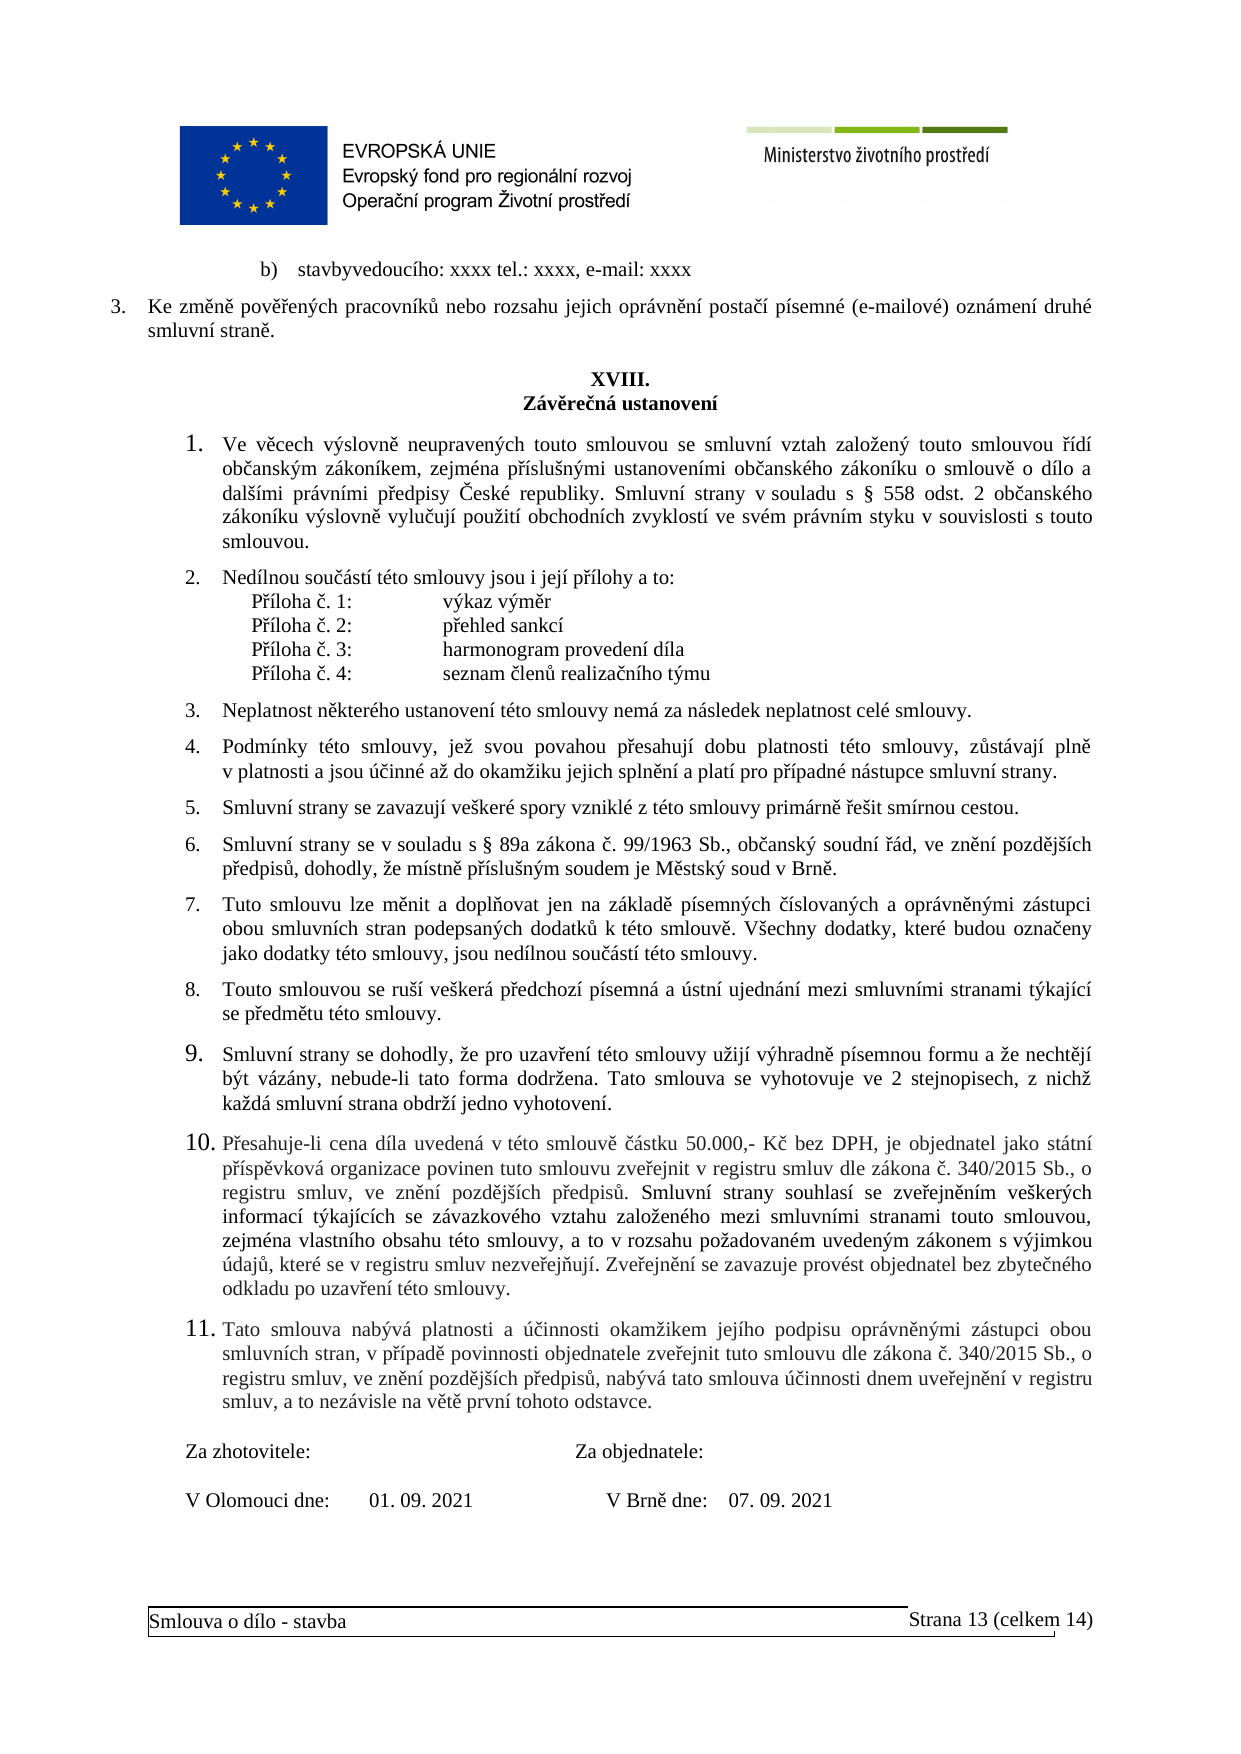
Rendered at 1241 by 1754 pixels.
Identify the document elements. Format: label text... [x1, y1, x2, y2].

list Tato smlouva nabývá platnosti a účinnosti okamžikem jejího podpisu oprávněnými zástupci obou smluvních stran, v případě povinnosti objednatele zveřejnit tuto smlouvu dle zákona č. 340/2015 Sb., o registru smluv, ve znění pozdějších předpisů, nabývá tato smlouva účinnosti dnem uveřejnění v registru smluv, a to nezávisle na větě první tohoto odstavce. [185, 1313, 1093, 1413]
list Přesahuje-li cena díla uvedená v této smlouvě částku 50.000,- Kč bez DPH, je objednatel jako státní příspěvková organizace povinen tuto smlouvu zveřejnit v registru smluv dle zákona č. 340/2015 Sb., o registru smluv, ve znění pozdějších předpisů. Smluvní strany souhlasí se zveřejněním veškerých informací týkajících se závazkového vztahu založeného mezi smluvními stranami touto smlouvou, zejména vlastního obsahu této smlouvy, a to v rozsahu požadovaném uvedeným zákonem s výjimkou údajů, které se v registru smluv nezveřejňují. Zveřejnění se zavazuje provést objednatel bez zbytečného odkladu po uzavření této smlouvy. [185, 1127, 1093, 1300]
list Ve věcech výslovně neupravených touto smlouvou se smluvní vztah založený touto smlouvou řídí občanským zákoníkem, zejména příslušnými ustanoveními občanského zákoníku o smlouvě o dílo a dalšími právními předpisy České republiky. Smluvní strany v souladu s § 558 odst. 2 občanského zákoníku výslovně vylučují použití obchodních zvyklostí ve svém právním styku v souvislosti s touto smlouvou. [185, 428, 1093, 553]
text Za zhotovitele: Za objednatele: [185, 1438, 1093, 1463]
list Podmínky této smlouvy, jež svou povahou přesahují dobu platnosti této smlouvy, zůstávají plně v platnosti a jsou účinné až do okamžiku jejich splnění a platí pro případné nástupce smluvní strany. [185, 734, 1093, 783]
text XVIII. [148, 367, 1093, 391]
text Příloha č. 1: výkaz výměr [148, 589, 1093, 613]
list stavbyvedoucího: xxxx tel.: xxxx, e-mail: xxxx [260, 257, 1093, 281]
list Smluvní strany se v souladu s § 89a zákona č. 99/1963 Sb., občanský soudní řád, ve znění pozdějších předpisů, dohodly, že místně příslušným soudem je Městský soud v Brně. [185, 832, 1093, 880]
list Smluvní strany se zavazují veškeré spory vzniklé z této smlouvy primárně řešit smírnou cestou. [185, 795, 1093, 819]
text Příloha č. 2: přehled sankcí [148, 613, 1093, 637]
text Závěrečná ustanovení [148, 391, 1093, 415]
list Touto smlouvou se ruší veškerá předchozí písemná a ústní ujednání mezi smluvními stranami týkající se předmětu této smlouvy. [185, 977, 1093, 1025]
list Ke změně pověřených pracovníků nebo rozsahu jejich oprávnění postačí písemné (e-mailové) oznámení druhé smluvní straně. [110, 294, 1093, 342]
list Nedílnou součástí této smlouvy jsou i její přílohy a to: [185, 565, 1093, 589]
text V Olomouci dne: 01. 09. 2021 V Brně dne: 07. 09. 2021 [148, 1488, 1093, 1512]
list Smluvní strany se dohodly, že pro uzavření této smlouvy užijí výhradně písemnou formu a že nechtějí být vázány, nebude-li tato forma dodržena. Tato smlouva se vyhotovuje ve 2 stejnopisech, z nichž každá smluvní strana obdrží jedno vyhotovení. [185, 1038, 1093, 1114]
list Tuto smlouvu lze měnit a doplňovat jen na základě písemných číslovaných a oprávněnými zástupci obou smluvních stran podepsaných dodatků k této smlouvě. Všechny dodatky, které budou označeny jako dodatky této smlouvy, jsou nedílnou součástí této smlouvy. [185, 892, 1093, 964]
list Neplatnost některého ustanovení této smlouvy nemá za následek neplatnost celé smlouvy. [185, 698, 1093, 722]
text Příloha č. 4: seznam členů realizačního týmu [148, 661, 1093, 685]
text Příloha č. 3: harmonogram provedení díla [148, 637, 1093, 661]
